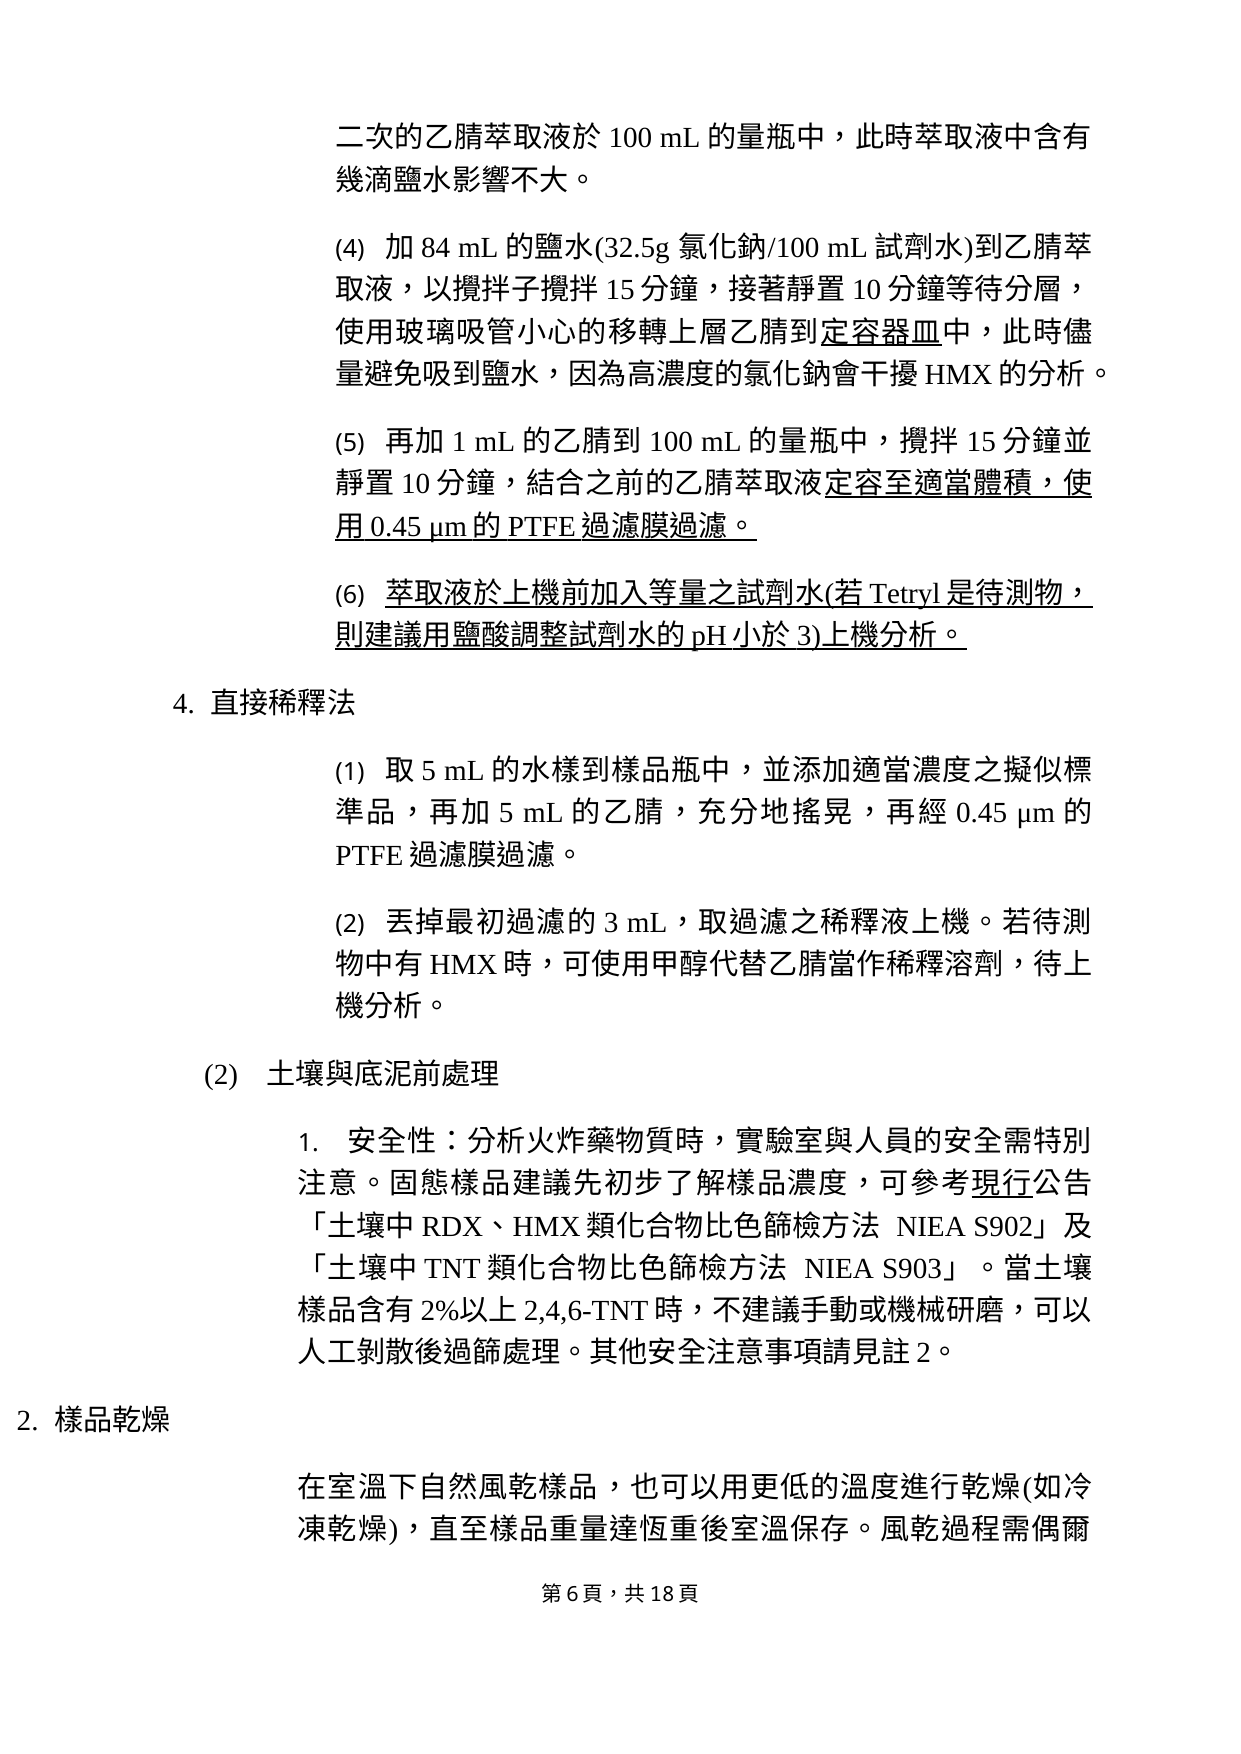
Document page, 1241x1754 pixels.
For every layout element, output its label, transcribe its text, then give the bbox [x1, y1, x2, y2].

list 直接稀釋法 [148, 679, 1092, 721]
list 二次的乙腈萃取液於100 mL的量瓶中，此時萃取液中含有幾滴鹽水影響不大。 [335, 114, 1092, 198]
text 在室溫下自然風乾樣品，也可以用更低的溫度進行乾燥(如冷凍乾燥)，直至樣品重量達恆重後室溫保存。風乾過程需偶爾將團粒（如粒徑 >15 mm）剝散，以免土壤因脫水而緊密膠結，並有利於乾燥速度。小心不要使樣品直接照射到陽光。 [298, 1463, 1092, 1548]
list 樣品乾燥 [16, 1396, 1092, 1438]
list 取5 mL的水樣到樣品瓶中，並添加適當濃度之擬似標準品，再加5 mL的乙腈，充分地搖晃，再經0.45 μm的PTFE過濾膜過濾。 [335, 746, 1092, 873]
list 萃取液於上機前加入等量之試劑水(若Tetryl是待測物，則建議用鹽酸調整試劑水的pH小於3)上機分析。 [335, 569, 1092, 654]
list 丟掉最初過濾的3 mL，取過濾之稀釋液上機。若待測物中有HMX時，可使用甲醇代替乙腈當作稀釋溶劑，待上機分析。 [335, 898, 1092, 1025]
list 土壤與底泥前處理 [204, 1050, 1092, 1092]
list 再加1 mL的乙腈到100 mL的量瓶中，攪拌15分鐘並靜置10分鐘，結合之前的乙腈萃取液定容至適當體積，使用0.45 μm的PTFE過濾膜過濾。 [335, 418, 1092, 544]
list 加84 mL的鹽水(32.5g 氯化鈉/100 mL試劑水)到乙腈萃取液，以攪拌子攪拌15分鐘，接著靜置10分鐘等待分層，使用玻璃吸管小心的移轉上層乙腈到定容器皿中，此時儘量避免吸到鹽水，因為高濃度的氯化鈉會干擾HMX的分析。 [335, 223, 1092, 393]
list 安全性：分析火炸藥物質時，實驗室與人員的安全需特別注意。固態樣品建議先初步了解樣品濃度，可參考現行公告「土壤中RDX、HMX類化合物比色篩檢方法 NIEA S902」及「土壤中TNT類化合物比色篩檢方法 NIEA S903」。當土壤樣品含有2%以上2,4,6-TNT時，不建議手動或機械研磨，可以人工剝散後過篩處理。其他安全注意事項請見註2。 [298, 1117, 1092, 1371]
